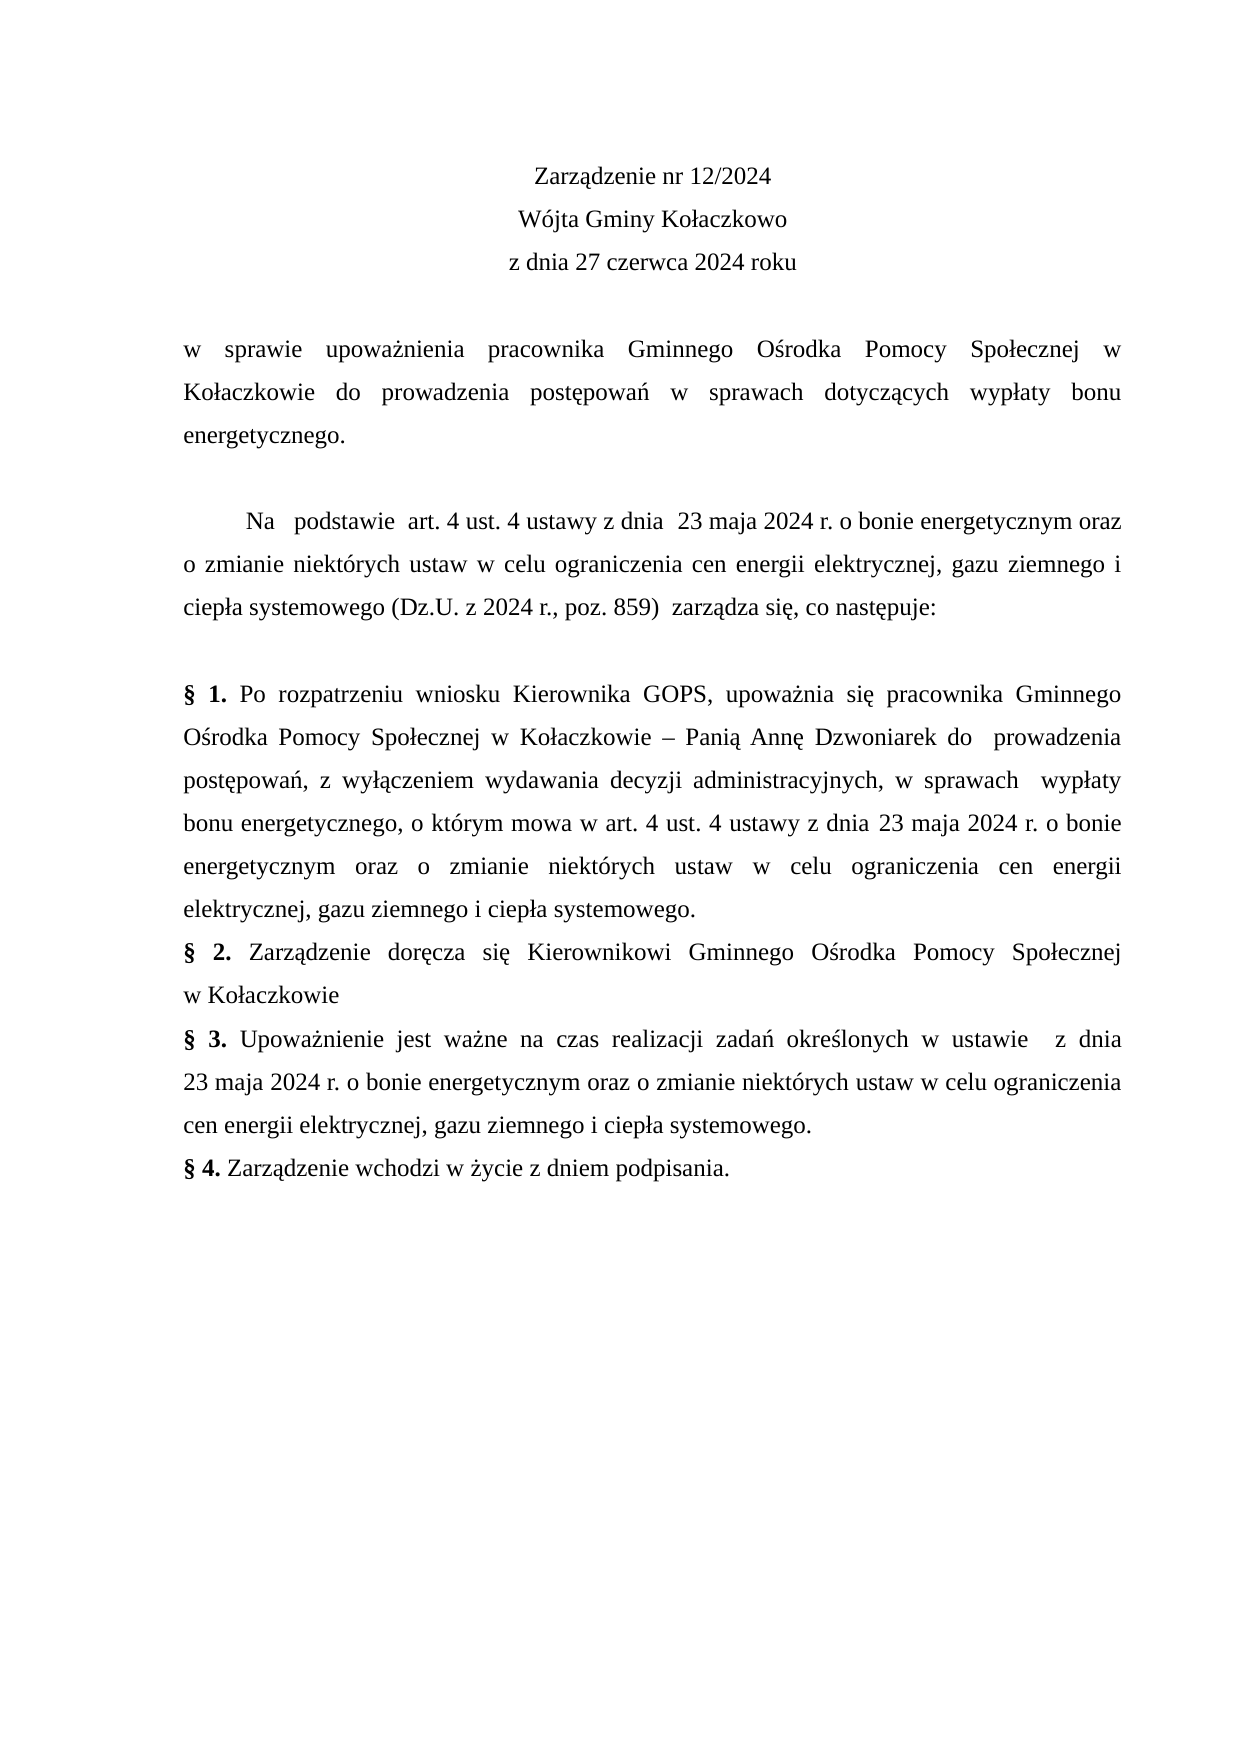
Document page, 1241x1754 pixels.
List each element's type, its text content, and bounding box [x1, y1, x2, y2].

text § 1. Po rozpatrzeniu wniosku Kierownika GOPS, upoważnia się pracownika Gminnego Ośrodka Pomocy Społecznej w Kołaczkowie – Panią Annę Dzwoniarek do prowadzenia postępowań, z wyłączeniem wydawania decyzji administracyjnych, w sprawach wypłaty bonu energetycznego, o którym mowa w art. 4 ust. 4 ustawy z dnia 23 maja 2024 r. o bonie energetycznym oraz o zmianie niektórych ustaw w celu ograniczenia cen energii elektrycznej, gazu ziemnego i ciepła systemowego. [183, 679, 1122, 923]
text Na podstawie art. 4 ust. 4 ustawy z dnia 23 maja 2024 r. o bonie energetycznym oraz o zmianie niektórych ustaw w celu ograniczenia cen energii elektrycznej, gazu ziemnego i ciepła systemowego (Dz.U. z 2024 r., poz. 859) zarządza się, co następuje: [183, 506, 1122, 621]
text § 3. Upoważnienie jest ważne na czas realizacji zadań określonych w ustawie z dnia 23 maja 2024 r. o bonie energetycznym oraz o zmianie niektórych ustaw w celu ograniczenia cen energii elektrycznej, gazu ziemnego i ciepła systemowego. [183, 1024, 1122, 1139]
text Wójta Gminy Kołaczkowo [183, 204, 1122, 233]
text Zarządzenie nr 12/2024 [183, 161, 1122, 190]
text § 2. Zarządzenie doręcza się Kierownikowi Gminnego Ośrodka Pomocy Społecznej w Kołaczkowie [183, 937, 1122, 1009]
text w sprawie upoważnienia pracownika Gminnego Ośrodka Pomocy Społecznej w Kołaczkowie do prowadzenia postępowań w sprawach dotyczących wypłaty bonu energetycznego. [183, 334, 1122, 449]
text § 4. Zarządzenie wchodzi w życie z dniem podpisania. [183, 1153, 1122, 1182]
text z dnia 27 czerwca 2024 roku [183, 247, 1122, 276]
